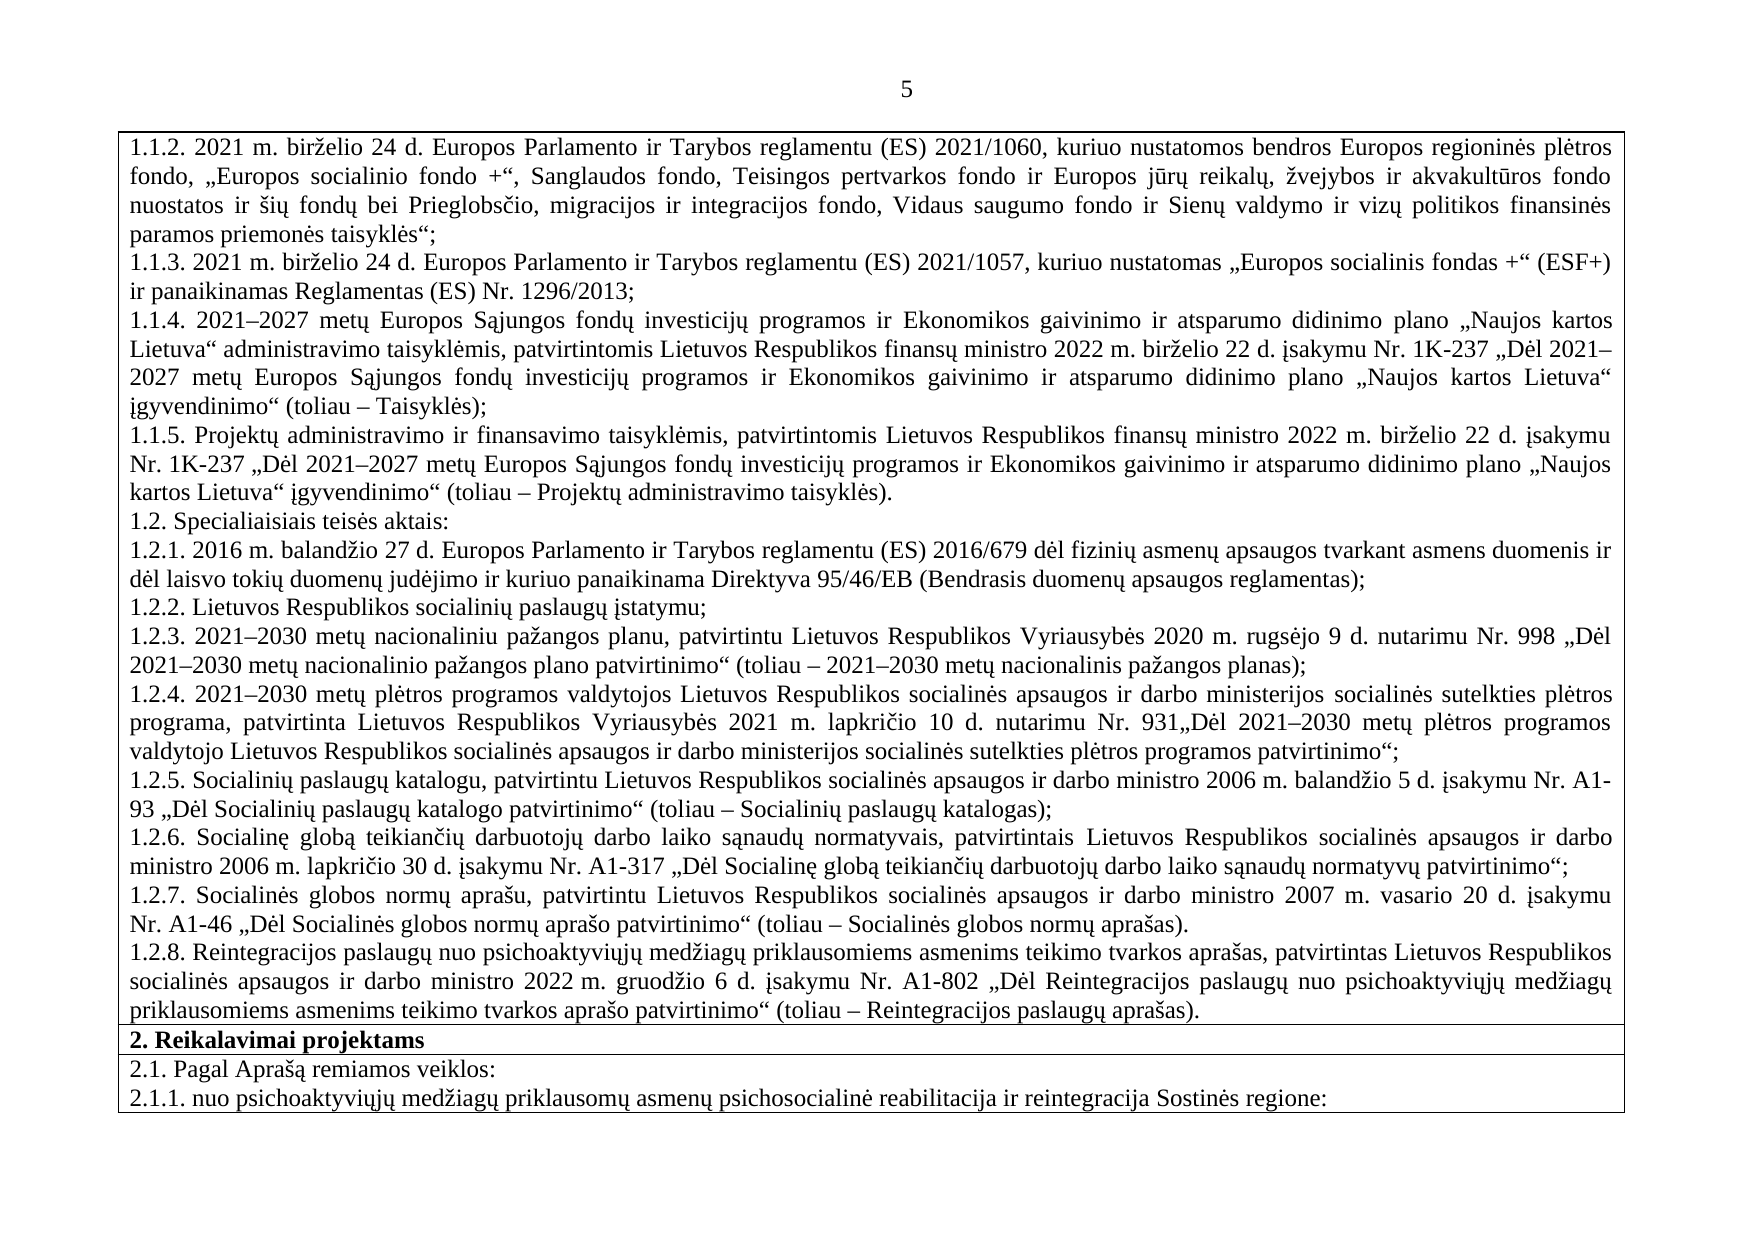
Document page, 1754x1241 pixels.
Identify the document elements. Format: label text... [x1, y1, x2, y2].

table_cell 2. Reikalavimai projektams [119, 1025, 1624, 1053]
table_cell 2.1. Pagal Aprašą remiamos veiklos: 2.1.1. nuo psichoaktyviųjų medžiagų priklausomų asmenų psichosocialinė reabilitacija ir reintegracija Sostinės regione: [119, 1055, 1624, 1112]
table_cell 1.1.2. 2021 m. birželio 24 d. Europos Parlamento ir Tarybos reglamentu (ES) 2021/1060, kuriuo nustatomos bendros Europos regioninės plėtros fondo, „Europos socialinio fondo +“, Sanglaudos fondo, Teisingos pertvarkos fondo ir Europos jūrų reikalų, žvejybos ir akvakultūros fondo nuostatos ir šių fondų bei Prieglobsčio, migracijos ir integracijos fondo, Vidaus saugumo fondo ir Sienų valdymo ir vizų politikos finansinės paramos priemonės taisyklės“; 1.1.3. 2021 m. birželio 24 d. Europos Parlamento ir Tarybos reglamentu (ES) 2021/1057, kuriuo nustatomas „Europos socialinis fondas +“ (ESF+) ir panaikinamas Reglamentas (ES) Nr. 1296/2013; 1.1.4. 2021–2027 metų Europos Sąjungos fondų investicijų programos ir Ekonomikos gaivinimo ir atsparumo didinimo plano „Naujos kartos Lietuva“ administravimo taisyklėmis, patvirtintomis Lietuvos Respublikos finansų ministro 2022 m. birželio 22 d. įsakymu Nr. 1K-237 „Dėl 2021–2027 metų Europos Sąjungos fondų investicijų programos ir Ekonomikos gaivinimo ir atsparumo didinimo plano „Naujos kartos Lietuva“ įgyvendinimo“ (toliau – Taisyklės); 1.1.5. Projektų administravimo ir finansavimo taisyklėmis, patvirtintomis Lietuvos Respublikos finansų ministro 2022 m. birželio 22 d. įsakymu Nr. 1K‑237 „Dėl 2021–2027 metų Europos Sąjungos fondų investicijų programos ir Ekonomikos gaivinimo ir atsparumo didinimo plano „Naujos kartos Lietuva“ įgyvendinimo“ (toliau – Projektų administravimo taisyklės). 1.2. Specialiaisiais teisės aktais: 1.2.1. 2016 m. balandžio 27 d. Europos Parlamento ir Tarybos reglamentu (ES) 2016/679 dėl fizinių asmenų apsaugos tvarkant asmens duomenis ir dėl laisvo tokių duomenų judėjimo ir kuriuo panaikinama Direktyva 95/46/EB (Bendrasis duomenų apsaugos reglamentas); 1.2.2. Lietuvos Respublikos socialinių paslaugų įstatymu; 1.2.3. 2021–2030 metų nacionaliniu pažangos planu, patvirtintu Lietuvos Respublikos Vyriausybės 2020 m. rugsėjo 9 d. nutarimu Nr. 998 „Dėl 2021–2030 metų nacionalinio pažangos plano patvirtinimo“ (toliau – 2021–2030 metų nacionalinis pažangos planas); 1.2.4. 2021–2030 metų plėtros programos valdytojos Lietuvos Respublikos socialinės apsaugos ir darbo ministerijos socialinės sutelkties plėtros programa, patvirtinta Lietuvos Respublikos Vyriausybės 2021 m. lapkričio 10 d. nutarimu Nr. 931„Dėl 2021–2030 metų plėtros programos valdytojo Lietuvos Respublikos socialinės apsaugos ir darbo ministerijos socialinės sutelkties plėtros programos patvirtinimo“; 1.2.5. Socialinių paslaugų katalogu, patvirtintu Lietuvos Respublikos socialinės apsaugos ir darbo ministro 2006 m. balandžio 5 d. įsakymu Nr. A1-93 „Dėl Socialinių paslaugų katalogo patvirtinimo“ (toliau – Socialinių paslaugų katalogas); 1.2.6. Socialinę globą teikiančių darbuotojų darbo laiko sąnaudų normatyvais, patvirtintais Lietuvos Respublikos socialinės apsaugos ir darbo ministro 2006 m. lapkričio 30 d. įsakymu Nr. A1-317 „Dėl Socialinę globą teikiančių darbuotojų darbo laiko sąnaudų normatyvų patvirtinimo“; 1.2.7. Socialinės globos normų aprašu, patvirtintu Lietuvos Respublikos socialinės apsaugos ir darbo ministro 2007 m. vasario 20 d. įsakymu Nr. A1‑46 „Dėl Socialinės globos normų aprašo patvirtinimo“ (toliau – Socialinės globos normų aprašas). 1.2.8. Reintegracijos paslaugų nuo psichoaktyviųjų medžiagų priklausomiems asmenims teikimo tvarkos aprašas, patvirtintas Lietuvos Respublikos socialinės apsaugos ir darbo ministro 2022 m. gruodžio 6 d. įsakymu Nr. A1-802 „Dėl Reintegracijos paslaugų nuo psichoaktyviųjų medžiagų priklausomiems asmenims teikimo tvarkos aprašo patvirtinimo“ (toliau – Reintegracijos paslaugų aprašas). [119, 133, 1624, 1024]
